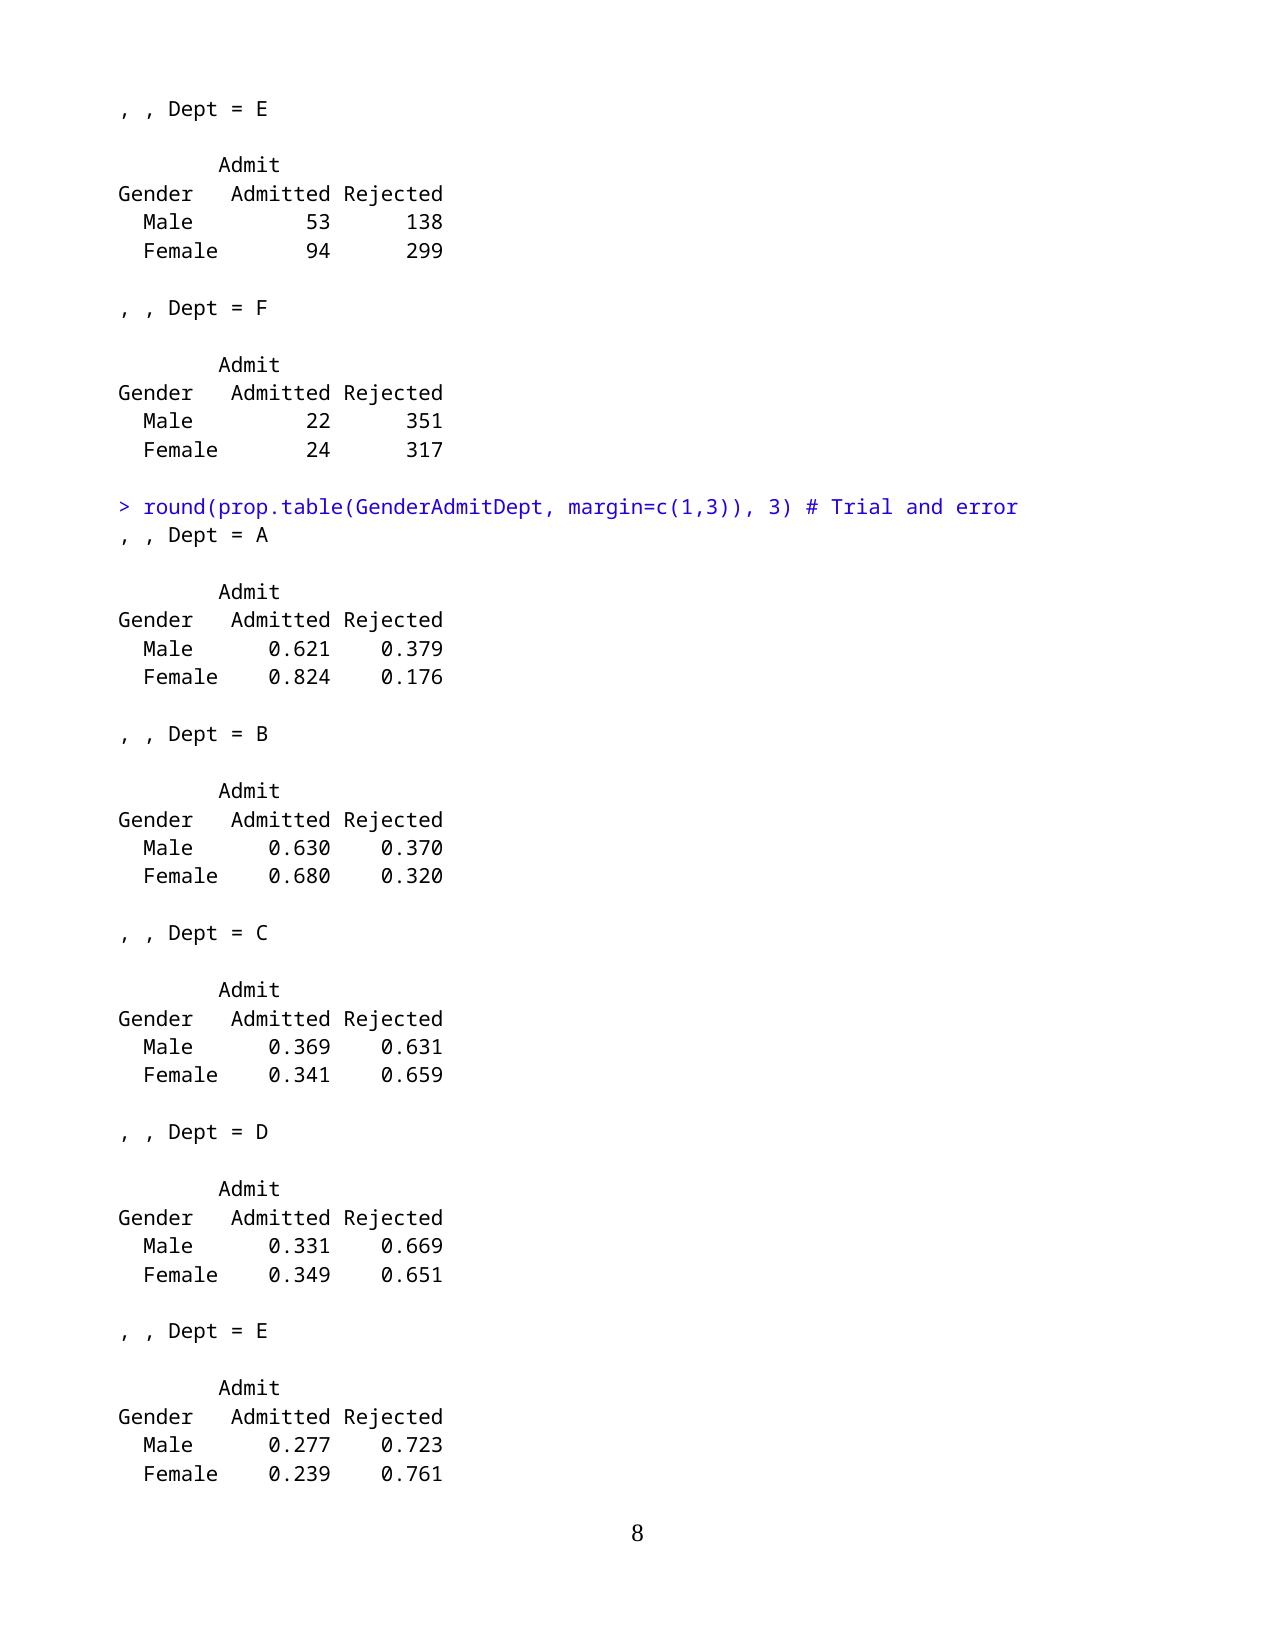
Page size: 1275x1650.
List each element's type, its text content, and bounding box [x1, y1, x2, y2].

text Female 0.680 0.320 [118, 862, 1157, 890]
text Admit [118, 1373, 1157, 1402]
text Female 94 299 [118, 236, 1157, 264]
text Female 24 317 [118, 435, 1157, 463]
text Admit [118, 1174, 1157, 1203]
text Gender Admitted Rejected [118, 179, 1157, 207]
text Admit [118, 776, 1157, 805]
text , , Dept = B [118, 719, 1157, 748]
text Gender Admitted Rejected [118, 606, 1157, 634]
text Male 0.630 0.370 [118, 833, 1157, 862]
text , , Dept = A [118, 520, 1157, 549]
text Admit [118, 577, 1157, 606]
text Admit [118, 151, 1157, 179]
text Male 0.277 0.723 [118, 1430, 1157, 1459]
text Female 0.341 0.659 [118, 1061, 1157, 1089]
text Admit [118, 350, 1157, 378]
text Gender Admitted Rejected [118, 805, 1157, 833]
text , , Dept = E [118, 94, 1157, 122]
text Admit [118, 975, 1157, 1004]
text Female 0.824 0.176 [118, 662, 1157, 691]
text Gender Admitted Rejected [118, 1402, 1157, 1430]
text Male 22 351 [118, 407, 1157, 435]
text , , Dept = E [118, 1317, 1157, 1345]
text Gender Admitted Rejected [118, 1203, 1157, 1231]
text Male 53 138 [118, 207, 1157, 236]
text > round(prop.table(GenderAdmitDept, margin=c(1,3)), 3) # Trial and error [118, 492, 1157, 520]
text Gender Admitted Rejected [118, 1004, 1157, 1032]
text , , Dept = F [118, 293, 1157, 321]
text , , Dept = D [118, 1117, 1157, 1146]
text Female 0.349 0.651 [118, 1260, 1157, 1288]
text Male 0.621 0.379 [118, 634, 1157, 662]
text Male 0.331 0.669 [118, 1231, 1157, 1260]
text Male 0.369 0.631 [118, 1032, 1157, 1061]
text Female 0.239 0.761 [118, 1459, 1157, 1487]
text Gender Admitted Rejected [118, 378, 1157, 407]
text , , Dept = C [118, 918, 1157, 947]
